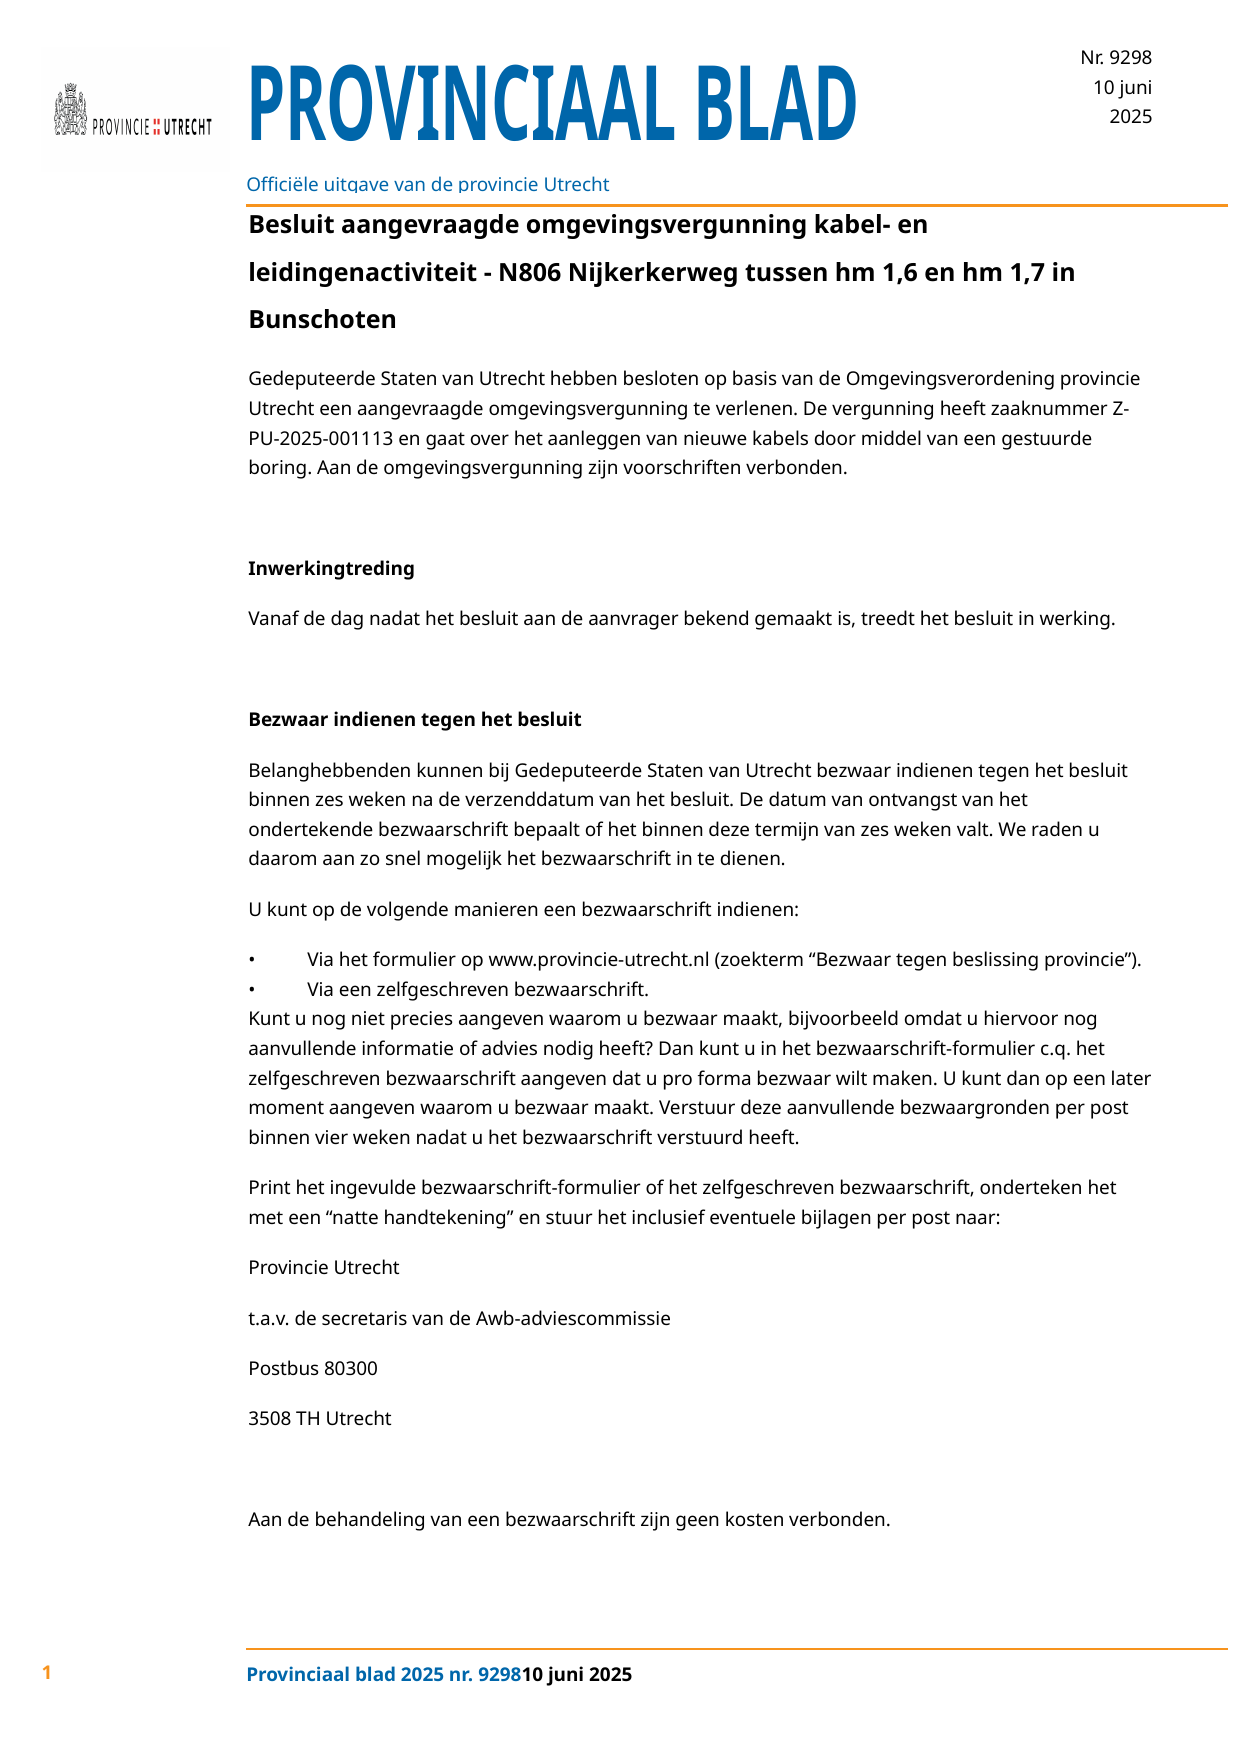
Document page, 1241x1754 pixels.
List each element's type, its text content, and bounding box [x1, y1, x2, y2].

text Bezwaar indienen tegen het besluit [248, 706, 1152, 732]
text Besluit aangevraagde omgevingsvergunning kabel- en leidingenactiviteit - N806 Nijkerkerweg tussen hm 1,6 en hm 1,7 in Bunschoten [248, 207, 1152, 336]
text Postbus 80300 [248, 1355, 1152, 1381]
text Kunt u nog niet precies aangeven waarom u bezwaar maakt, bijvoorbeeld omdat u hiervoor nog aanvullende informatie of advies nodig heeft? Dan kunt u in het bezwaarschrift-formulier c.q. het zelfgeschreven bezwaarschrift aangeven dat u pro forma bezwaar wilt maken. U kunt dan op een later moment aangeven waarom u bezwaar maakt. Verstuur deze aanvullende bezwaargronden per post binnen vier weken nadat u het bezwaarschrift verstuurd heeft. [248, 1006, 1152, 1149]
text Belanghebbenden kunnen bij Gedeputeerde Staten van Utrecht bezwaar indienen tegen het besluit binnen zes weken na de verzenddatum van het besluit. De datum van ontvangst van het ondertekende bezwaarschrift bepaalt of het binnen deze termijn van zes weken valt. We raden u daarom aan zo snel mogelijk het bezwaarschrift in te dienen. [248, 757, 1152, 871]
list Via het formulier op www.provincie-utrecht.nl (zoekterm “Bezwaar tegen beslissing provincie”). [248, 946, 1152, 972]
text Inwerkingtreding [248, 555, 1152, 581]
text Gedeputeerde Staten van Utrecht hebben besloten op basis van de Omgevingsverordening provincie Utrecht een aangevraagde omgevingsvergunning te verlenen. De vergunning heeft zaaknummer Z-PU-2025-001113 en gaat over het aanleggen van nieuwe kabels door middel van een gestuurde boring. Aan de omgevingsvergunning zijn voorschriften verbonden. [248, 366, 1152, 480]
text U kunt op de volgende manieren een bezwaarschrift indienen: [248, 896, 1152, 922]
text Provincie Utrecht [248, 1254, 1152, 1280]
text t.a.v. de secretaris van de Awb-adviescommissie [248, 1305, 1152, 1330]
text 3508 TH Utrecht [248, 1406, 1152, 1431]
list Via een zelfgeschreven bezwaarschrift. [248, 976, 1152, 1002]
text Vanaf de dag nadat het besluit aan de aanvrager bekend gemaakt is, treedt het besluit in werking. [248, 606, 1152, 631]
text Aan de behandeling van een bezwaarschrift zijn geen kosten verbonden. [248, 1506, 1152, 1532]
picture [41, 47, 231, 172]
text Print het ingevulde bezwaarschrift-formulier of het zelfgeschreven bezwaarschrift, onderteken het met een “natte handtekening” en stuur het inclusief eventuele bijlagen per post naar: [248, 1174, 1152, 1229]
